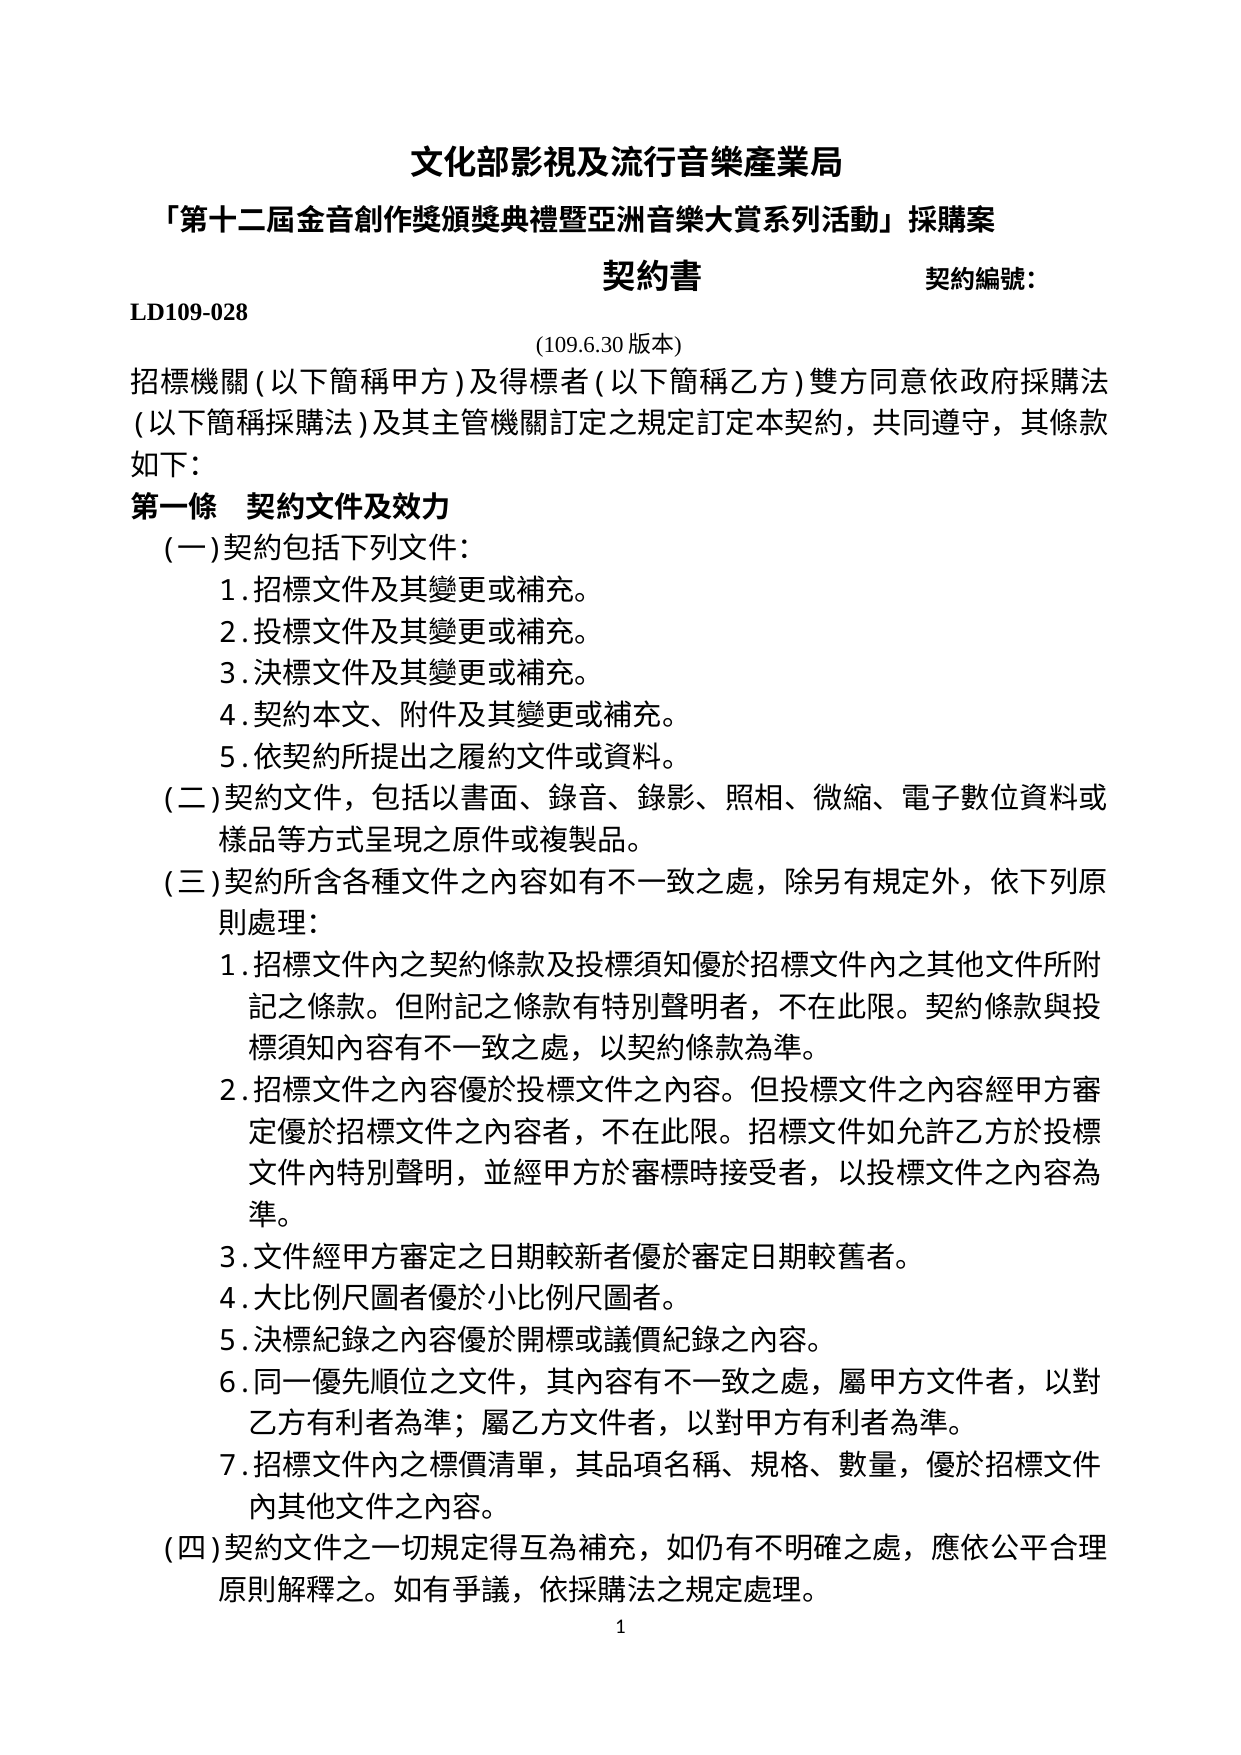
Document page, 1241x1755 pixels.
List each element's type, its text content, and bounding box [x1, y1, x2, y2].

text 2.投標文件及其變更或補充。 [218, 609, 1104, 651]
text 第一條 契約文件及效力 [130, 484, 1110, 526]
text (一)契約包括下列文件： [159, 526, 1110, 567]
text 招標機關(以下簡稱甲方)及得標者(以下簡稱乙方)雙方同意依政府採購法(以下簡稱採購法)及其主管機關訂定之規定訂定本契約，共同遵守，其條款如下： [130, 359, 1110, 484]
text 1.招標文件及其變更或補充。 [218, 567, 1104, 609]
text 7.招標文件內之標價清單，其品項名稱、規格、數量，優於招標文件內其他文件之內容。 [218, 1442, 1104, 1526]
text (三)契約所含各種文件之內容如有不一致之處，除另有規定外，依下列原則處理： [159, 859, 1110, 942]
text 1.招標文件內之契約條款及投標須知優於招標文件內之其他文件所附記之條款。但附記之條款有特別聲明者，不在此限。契約條款與投標須知內容有不一致之處，以契約條款為準。 [218, 942, 1104, 1067]
text (109.6.30版本) [130, 326, 1110, 359]
text 6.同一優先順位之文件，其內容有不一致之處，屬甲方文件者，以對乙方有利者為準；屬乙方文件者，以對甲方有利者為準。 [218, 1359, 1104, 1442]
text 3.文件經甲方審定之日期較新者優於審定日期較舊者。 [218, 1234, 1104, 1276]
text 2.招標文件之內容優於投標文件之內容。但投標文件之內容經甲方審定優於招標文件之內容者，不在此限。招標文件如允許乙方於投標文件內特別聲明，並經甲方於審標時接受者，以投標文件之內容為準。 [218, 1067, 1104, 1234]
text 「第十二屆金音創作獎頒獎典禮暨亞洲音樂大賞系列活動」採購案 [130, 196, 1110, 238]
text 4.大比例尺圖者優於小比例尺圖者。 [218, 1276, 1104, 1317]
text (二)契約文件，包括以書面、錄音、錄影、照相、微縮、電子數位資料或樣品等方式呈現之原件或複製品。 [159, 776, 1110, 859]
text 文化部影視及流行音樂產業局 [130, 136, 1110, 184]
text 5.決標紀錄之內容優於開標或議價紀錄之內容。 [218, 1317, 1104, 1359]
text 3.決標文件及其變更或補充。 [218, 651, 1104, 692]
text 4.契約本文、附件及其變更或補充。 [218, 692, 1104, 734]
text (四)契約文件之一切規定得互為補充，如仍有不明確之處，應依公平合理原則解釋之。如有爭議，依採購法之規定處理。 [159, 1526, 1110, 1609]
text 契約書 契約編號：LD109-028 [130, 250, 1110, 326]
text 5.依契約所提出之履約文件或資料。 [218, 734, 1104, 776]
